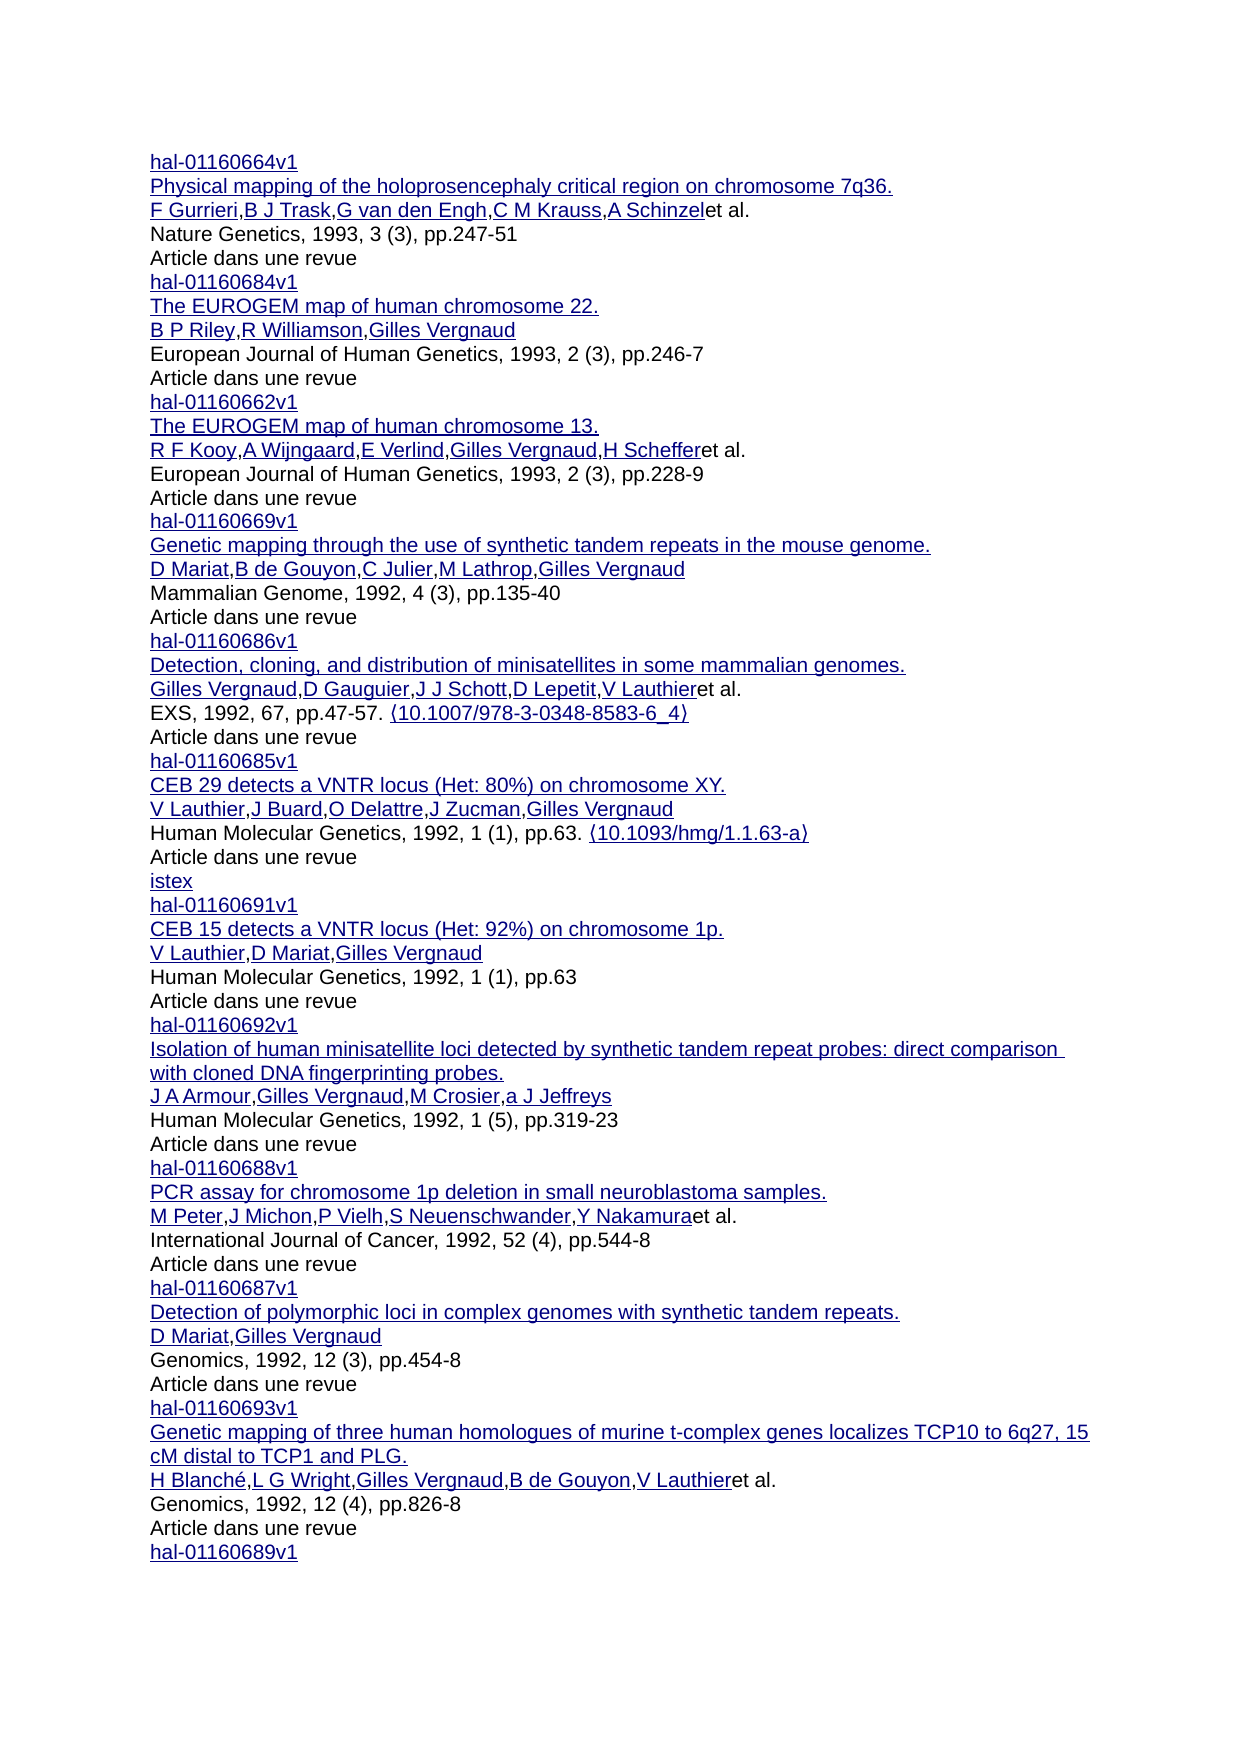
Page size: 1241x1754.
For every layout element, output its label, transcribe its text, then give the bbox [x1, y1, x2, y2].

table_cell hal-01160664v1 [150, 150, 1090, 174]
table_cell CEB 15 detects a VNTR locus (Het: 92%) on chromosome 1p. V Lauthier,D Mariat,Gilles Vergnaud Human Molecular Genetics, 1992, 1 (1), pp.63 Article dans une revue hal-01160692v1 [150, 917, 1090, 1036]
table_cell Genetic mapping of three human homologues of murine t-complex genes localizes TCP10 to 6q27, 15 [150, 1420, 1090, 1441]
table_cell cM distal to TCP1 and PLG. H Blanché,L G Wright,Gilles Vergnaud,B de Gouyon,V Lauthieret al. Genomics, 1992, 12 (4), pp.826-8 Article dans une revue hal-01160689v1 [150, 1442, 1090, 1563]
table_cell The EUROGEM map of human chromosome 13. R F Kooy,A Wijngaard,E Verlind,Gilles Vergnaud,H Schefferet al. European Journal of Human Genetics, 1993, 2 (3), pp.228-9 Article dans une revue hal-01160669v1 [150, 414, 1090, 533]
table_cell Detection of polymorphic loci in complex genomes with synthetic tandem repeats. D Mariat,Gilles Vergnaud Genomics, 1992, 12 (3), pp.454-8 Article dans une revue hal-01160693v1 [150, 1300, 1090, 1420]
table_cell Detection, cloning, and distribution of minisatellites in some mammalian genomes. Gilles Vergnaud,D Gauguier,J J Schott,D Lepetit,V Lauthieret al. EXS, 1992, 67, pp.47-57. ⟨10.1007/978-3-0348-8583-6_4⟩ Article dans une revue hal-01160685v1 [150, 653, 1090, 773]
table_cell The EUROGEM map of human chromosome 22. B P Riley,R Williamson,Gilles Vergnaud European Journal of Human Genetics, 1993, 2 (3), pp.246-7 Article dans une revue hal-01160662v1 [150, 294, 1090, 413]
table_cell Physical mapping of the holoprosencephaly critical region on chromosome 7q36. F Gurrieri,B J Trask,G van den Engh,C M Krauss,A Schinzelet al. Nature Genetics, 1993, 3 (3), pp.247-51 Article dans une revue hal-01160684v1 [150, 174, 1090, 294]
table_cell PCR assay for chromosome 1p deletion in small neuroblastoma samples. M Peter,J Michon,P Vielh,S Neuenschwander,Y Nakamuraet al. International Journal of Cancer, 1992, 52 (4), pp.544-8 Article dans une revue hal-01160687v1 [150, 1180, 1090, 1300]
table_cell Isolation of human minisatellite loci detected by synthetic tandem repeat probes: direct comparison with cloned DNA fingerprinting probes. J A Armour,Gilles Vergnaud,M Crosier,a J Jeffreys Human Molecular Genetics, 1992, 1 (5), pp.319-23 Article dans une revue hal-01160688v1 [150, 1036, 1090, 1180]
table_cell CEB 29 detects a VNTR locus (Het: 80%) on chromosome XY. V Lauthier,J Buard,O Delattre,J Zucman,Gilles Vergnaud Human Molecular Genetics, 1992, 1 (1), pp.63. ⟨10.1093/hmg/1.1.63-a⟩ Article dans une revue istex hal-01160691v1 [150, 773, 1090, 917]
table_cell Genetic mapping through the use of synthetic tandem repeats in the mouse genome. D Mariat,B de Gouyon,C Julier,M Lathrop,Gilles Vergnaud Mammalian Genome, 1992, 4 (3), pp.135-40 Article dans une revue hal-01160686v1 [150, 533, 1090, 653]
